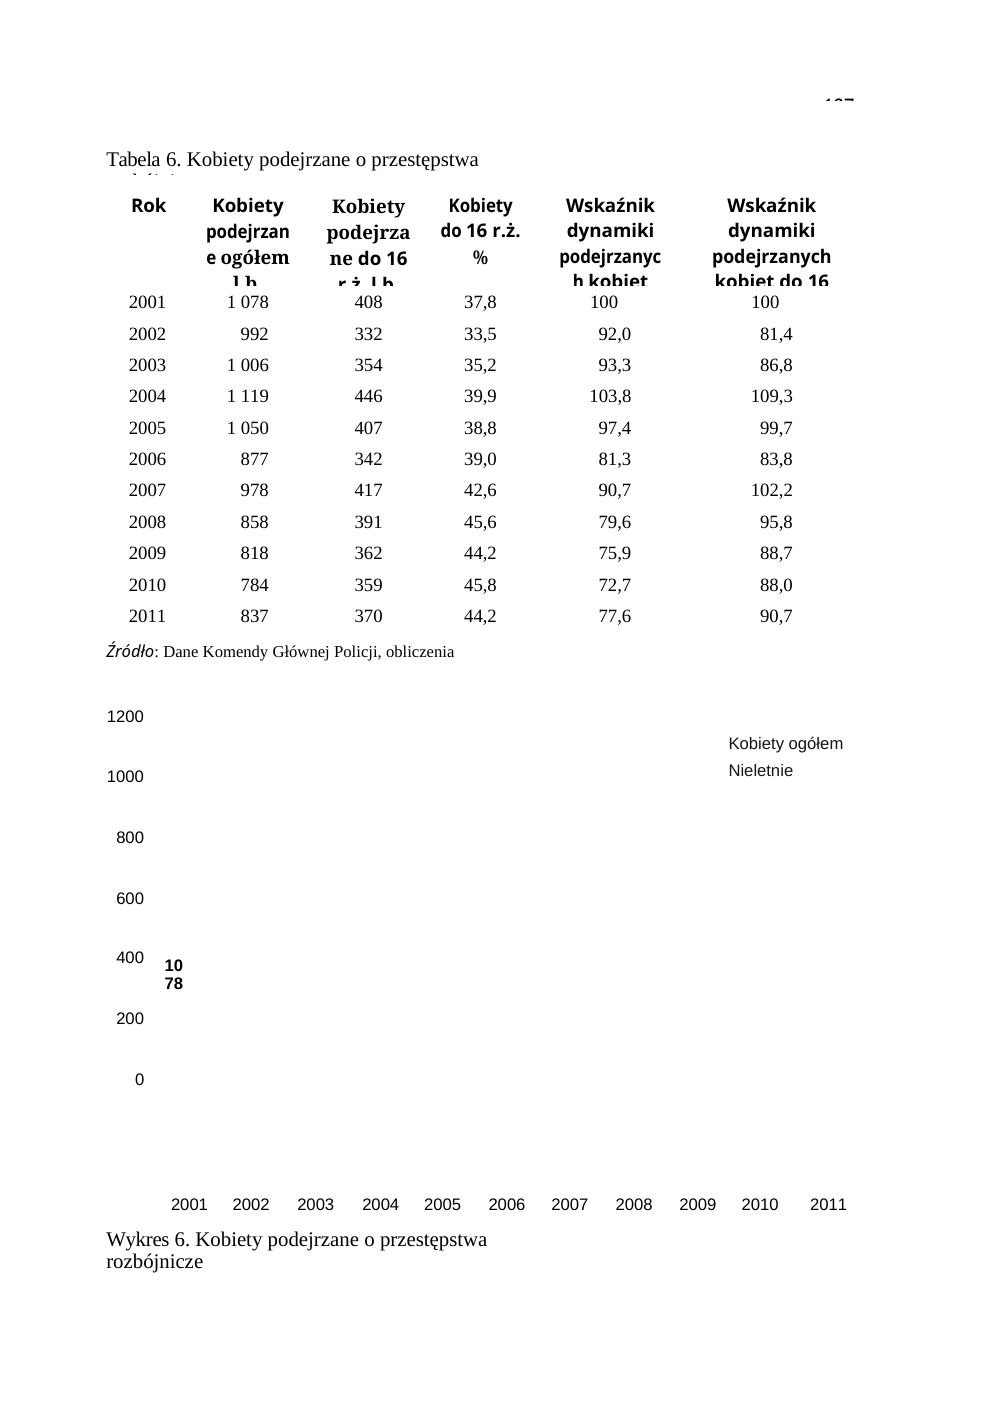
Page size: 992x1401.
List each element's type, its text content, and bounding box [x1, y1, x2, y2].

text 992 [224, 323, 284, 344]
text 100 [544, 291, 664, 313]
text 37,8 [437, 291, 523, 313]
text 2004 2005 [362, 1196, 463, 1214]
text 362 [352, 542, 384, 564]
text 407 [352, 417, 384, 438]
text 370 [352, 605, 384, 626]
text Kobiety ogółem Nieletnie [728, 727, 845, 782]
text 39,0 [437, 448, 523, 469]
text 342 [352, 448, 384, 469]
text 408 [352, 291, 384, 313]
text 83,8 [705, 448, 847, 469]
text 332 [352, 323, 384, 344]
text 1 078 [224, 291, 271, 313]
text Kobiety podejrzane ogółem [204, 192, 292, 269]
text 2001 2002 [171, 1196, 272, 1214]
text 44,2 [437, 542, 523, 564]
text 1 006 [224, 354, 271, 376]
text 90,7 [705, 605, 847, 626]
text 391 [352, 511, 384, 532]
text 86,8 [705, 354, 847, 376]
text 784 [224, 573, 284, 595]
text 818 [224, 542, 284, 564]
text Wykres 6. Kobiety podejrzane o przestępstwa rozbójnicze [106, 1229, 586, 1273]
text Kobiety podejrzane do 16 r.ż. l.b. [324, 194, 413, 286]
text Rok [131, 192, 187, 218]
text Kobiety do 16 r.ż. [437, 192, 523, 243]
text 400 [116, 949, 146, 967]
text 90,7 [557, 479, 672, 501]
text 600 [116, 890, 146, 908]
text 33,5 [437, 323, 523, 344]
text 2008 [615, 1196, 654, 1214]
text 44,2 [437, 605, 523, 626]
text 2008 [128, 511, 187, 532]
text Źródło: Dane Komendy Głównej Policji, obliczenia własne. [106, 639, 498, 662]
text 1000 [107, 768, 146, 787]
text 88,0 [705, 573, 847, 595]
text 800 [116, 829, 146, 847]
text 2003 [297, 1196, 336, 1214]
text 2007 [128, 479, 187, 501]
text 877 [224, 448, 284, 469]
text 81,3 [557, 448, 672, 469]
text 2006 [128, 448, 187, 469]
text 2006 [488, 1196, 527, 1214]
text 42,6 [437, 479, 523, 501]
text 446 [352, 385, 384, 407]
text 2003 [128, 354, 187, 376]
text 45,8 [437, 573, 523, 595]
text Tabela 6. Kobiety podejrzane o przestępstwa rozbójnicze [106, 149, 577, 174]
text 81,4 [705, 323, 847, 344]
text 88,7 [705, 542, 847, 564]
text 359 [352, 573, 384, 595]
text Wskaźnik dynamiki podejrzanych kobiet [557, 192, 664, 286]
text 417 [352, 479, 384, 501]
text 2002 [128, 323, 187, 344]
text 92,0 [557, 323, 672, 344]
text 39,9 [437, 385, 523, 407]
text 2011 [128, 605, 187, 626]
text 978 [224, 479, 284, 501]
text 99,7 [705, 417, 847, 438]
text 100 [692, 291, 838, 313]
text 127 [823, 94, 858, 121]
text % [428, 244, 533, 270]
text 2009 [128, 542, 187, 564]
text 102,2 [705, 479, 838, 501]
text 200 [116, 1009, 146, 1028]
text 2009 [679, 1196, 718, 1214]
text 2011 [810, 1196, 848, 1214]
text 109,3 [705, 385, 838, 407]
text 75,9 [557, 542, 672, 564]
text 45,6 [437, 511, 523, 532]
text 1078 [164, 957, 183, 993]
text 2001 [128, 291, 187, 313]
text 93,3 [557, 354, 672, 376]
text 837 [224, 605, 284, 626]
text 1 050 [224, 417, 271, 438]
text 2004 [128, 385, 187, 407]
text 38,8 [437, 417, 523, 438]
text 103,8 [557, 385, 664, 407]
text l.b. [224, 271, 271, 286]
text 79,6 [557, 511, 672, 532]
text 0 [135, 1070, 146, 1089]
text 1200 [107, 707, 146, 726]
text 77,6 [557, 605, 672, 626]
text 97,4 [557, 417, 672, 438]
text 354 [352, 354, 384, 376]
text 95,8 [705, 511, 847, 532]
text 2010 [741, 1196, 781, 1214]
text 2007 [551, 1196, 590, 1214]
text 35,2 [437, 354, 523, 376]
text 858 [224, 511, 284, 532]
text 2005 [128, 417, 187, 438]
text Wskaźnik dynamiki podejrzanych kobiet do 16 r.ż. [705, 192, 838, 286]
text 72,7 [557, 573, 672, 595]
text 2010 [128, 573, 187, 595]
text 1 119 [224, 385, 271, 407]
